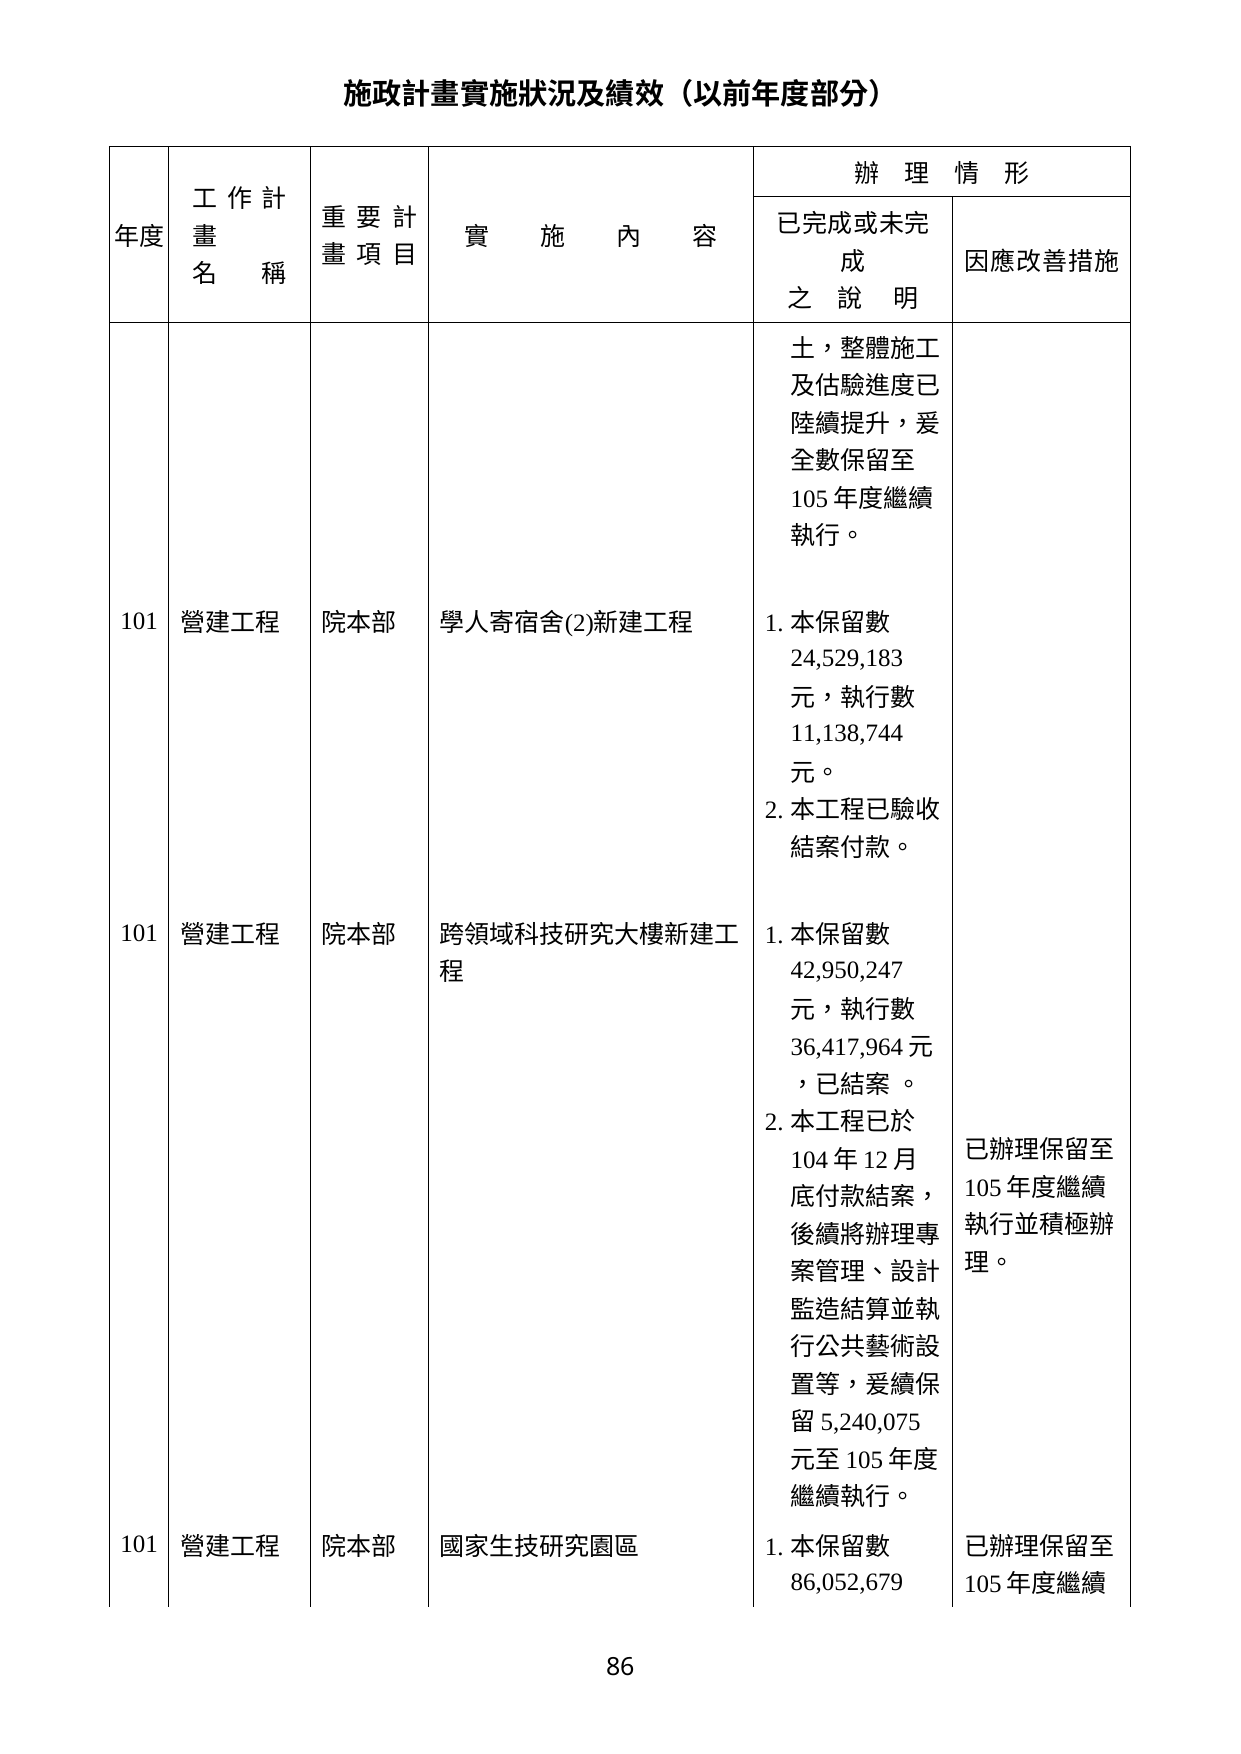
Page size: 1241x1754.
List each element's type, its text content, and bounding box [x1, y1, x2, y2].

table_cell 已完成或未完成 之 說 明 [754, 197, 952, 322]
table_cell [429, 323, 753, 596]
table_cell 院本部 [311, 908, 428, 1520]
table_cell 本保留數24,529,183元，執行數11,138,744 元。 本工程已驗收結案付款。 [754, 596, 952, 908]
table_cell 101 [110, 1520, 168, 1607]
table_cell 院本部 [311, 596, 428, 908]
table_cell 已辦理保留至105年度繼續 [953, 1520, 1130, 1607]
table_cell 因應改善措施 [953, 197, 1130, 322]
table_cell 營建工程 [169, 1520, 310, 1607]
table_header 實施內容 [429, 147, 753, 322]
table_cell 院本部 [311, 1520, 428, 1607]
table_cell [953, 323, 1130, 596]
table_cell [311, 323, 428, 596]
table_cell [953, 596, 1130, 908]
table_cell 營建工程 [169, 908, 310, 1520]
table_header 工作計畫 名稱 [169, 147, 310, 322]
table_cell 國家生技研究園區 [429, 1520, 753, 1607]
table_cell [110, 323, 168, 596]
table_cell 已辦理保留至105年度繼續執行並積極辦理。 [953, 908, 1130, 1520]
table_cell 101 [110, 908, 168, 1520]
table_cell [169, 323, 310, 596]
table_cell 本保留數42,950,247元，執行數36,417,964元 ，已結案 。 本工程已於104年12月底付款結案，後續將辦理專案管理、設計監造結算並執行公共藝術設置等，爰續保留5,240,075元至105年度繼續執行。 [754, 908, 952, 1520]
table_cell 土，整體施工及估驗進度已陸續提升，爰全數保留至105年度繼續執行。 [754, 323, 952, 596]
table_cell 跨領域科技研究大樓新建工程 [429, 908, 753, 1520]
table_cell 101 [110, 596, 168, 908]
table_cell 本保留數86,052,679元。 本工程依契約支付統包商預付款，後續依工程支付金額達總價金20%起，隨計價逐期依比例扣回。爰全數保留至105年度繼續執行。 [754, 1520, 952, 1607]
table_cell 學人寄宿舍(2)新建工程 [429, 596, 753, 908]
table_header 辦理情形 [754, 147, 1130, 196]
table_header 重要計畫項目 [311, 147, 428, 322]
table_header 年度 [110, 147, 168, 322]
table_cell 營建工程 [169, 596, 310, 908]
